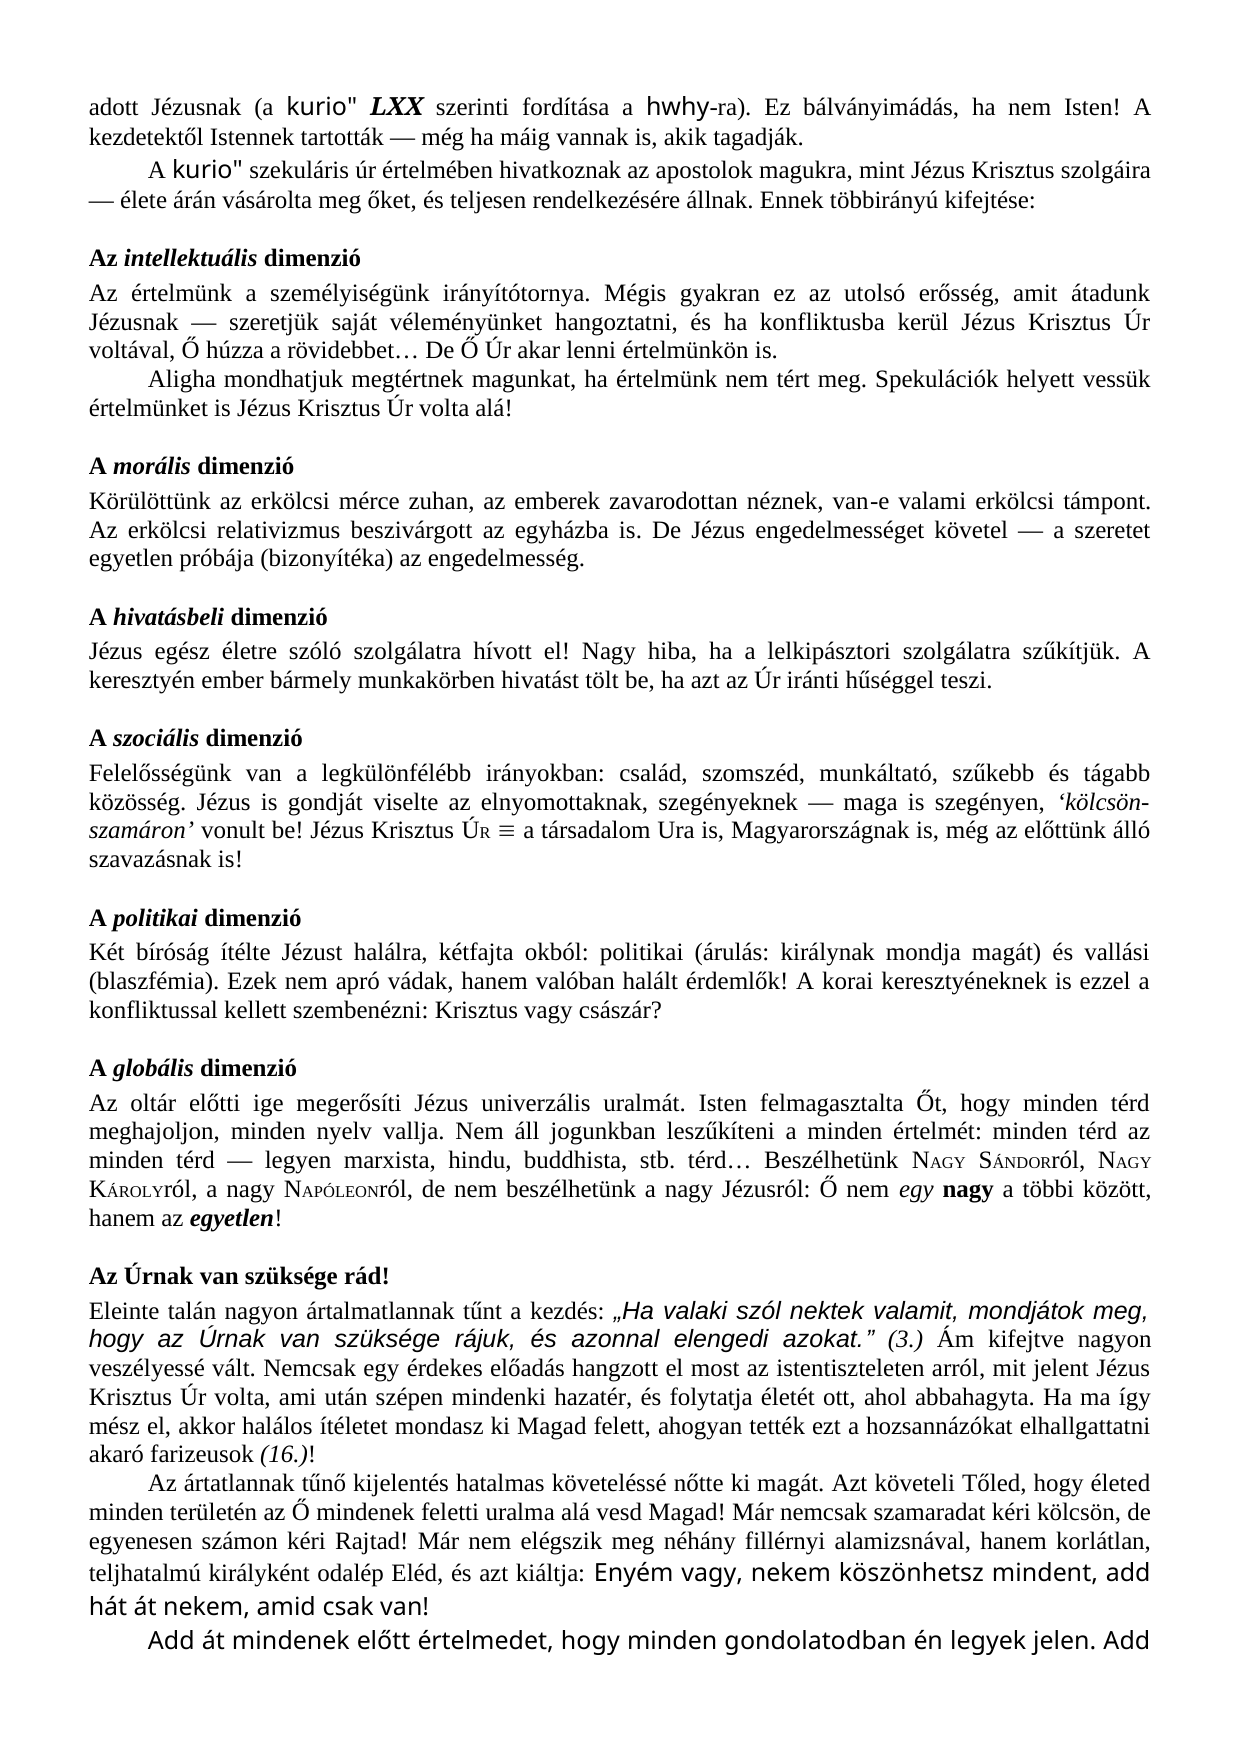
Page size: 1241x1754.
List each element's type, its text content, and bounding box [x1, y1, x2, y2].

text adott Jézusnak (a kurio" LXX szerinti fordítása a hwhy-ra). Ez bálványimádás, ha nem Isten! A kezdetektől Istennek tartották — még ha máig vannak is, akik tagadják. [88, 88, 1152, 151]
subtitle A globális dimenzió [88, 1053, 1152, 1082]
text Aligha mondhatjuk megtértnek magunkat, ha értelmünk nem tért meg. Spekulációk helyett vessük értelmünket is Jézus Krisztus Úr volta alá! [88, 364, 1152, 422]
text Az oltár előtti ige megerősíti Jézus univerzális uralmát. Isten felmagasztalta Őt, hogy minden térd meghajoljon, minden nyelv vallja. Nem áll jogunkban leszűkíteni a minden értelmét: minden térd az minden térd — legyen marxista, hindu, buddhista, stb. térd… Beszélhetünk Nagy Sándorról, Nagy Károlyról, a nagy Napóleonról, de nem beszélhetünk a nagy Jézusról: Ő nem egy nagy a többi között, hanem az egyetlen! [88, 1088, 1152, 1231]
subtitle Az intellektuális dimenzió [88, 243, 1152, 272]
text Két bíróság ítélte Jézust halálra, kétfajta okból: politikai (árulás: királynak mondja magát) és vallási (blaszfémia). Ezek nem apró vádak, hanem valóban halált érdemlők! A korai keresztyéneknek is ezzel a konfliktussal kellett szembenézni: Krisztus vagy császár? [88, 937, 1152, 1023]
subtitle A szociális dimenzió [88, 723, 1152, 752]
text Add át mindenek előtt értelmedet, hogy minden gondolatodban én legyek jelen. Add [88, 1622, 1152, 1656]
subtitle Az Úrnak van szüksége rád! [88, 1261, 1152, 1290]
text Az értelmünk a személyiségünk irányítótornya. Mégis gyakran ez az utolsó erősség, amit átadunk Jézusnak — szeretjük saját véleményünket hangoztatni, és ha konfliktusba kerül Jézus Krisztus Úr voltával, Ő húzza a rövidebbet… De Ő Úr akar lenni értelmünkön is. [88, 278, 1152, 364]
text Az ártatlannak tűnő kijelentés hatalmas követeléssé nőtte ki magát. Azt követeli Tőled, hogy életed minden területén az Ő mindenek feletti uralma alá vesd Magad! Már nemcsak szamaradat kéri kölcsön, de egyenesen számon kéri Rajtad! Már nem elégszik meg néhány fillérnyi alamizsnával, hanem korlátlan, teljhatalmú királyként odalép Eléd, és azt kiáltja: Enyém vagy, nekem köszönhetsz mindent, add hát át nekem, amid csak van! [88, 1468, 1152, 1622]
text Felelősségünk van a legkülönfélébb irányokban: család, szomszéd, munkáltató, szűkebb és tágabb közösség. Jézus is gondját viselte az elnyomottaknak, szegényeknek — maga is szegényen, ‘kölcsön-szamáron’ vonult be! Jézus Krisztus Úr  a társadalom Ura is, Magyarországnak is, még az előttünk álló szavazásnak is! [88, 758, 1152, 873]
text Körülöttünk az erkölcsi mérce zuhan, az emberek zavarodottan néznek, van‑e valami erkölcsi támpont. Az erkölcsi relativizmus beszivárgott az egyházba is. De Jézus engedelmességet követel — a szeretet egyetlen próbája (bizonyítéka) az engedelmesség. [88, 486, 1152, 572]
text Eleinte talán nagyon ártalmatlannak tűnt a kezdés: „Ha valaki szól nektek valamit, mondjátok meg, hogy az Úrnak van szüksége rájuk, és azonnal elengedi azokat.” (3.) Ám kifejtve nagyon veszélyessé vált. Nemcsak egy érdekes előadás hangzott el most az istentiszteleten arról, mit jelent Jézus Krisztus Úr volta, ami után szépen mindenki hazatér, és folytatja életét ott, ahol abbahagyta. Ha ma így mész el, akkor halálos ítéletet mondasz ki Magad felett, ahogyan tették ezt a hozsannázókat elhallgattatni akaró farizeusok (16.)! [88, 1296, 1152, 1468]
subtitle A hivatásbeli dimenzió [88, 602, 1152, 631]
text Jézus egész életre szóló szolgálatra hívott el! Nagy hiba, ha a lelkipásztori szolgálatra szűkítjük. A keresztyén ember bármely munkakörben hivatást tölt be, ha azt az Úr iránti hűséggel teszi. [88, 636, 1152, 694]
subtitle A morális dimenzió [88, 451, 1152, 480]
subtitle A politikai dimenzió [88, 903, 1152, 931]
text A kurio" szekuláris úr értelmében hivatkoznak az apostolok magukra, mint Jézus Krisztus szolgáira — élete árán vásárolta meg őket, és teljesen rendelkezésére állnak. Ennek többirányú kifejtése: [88, 151, 1152, 214]
